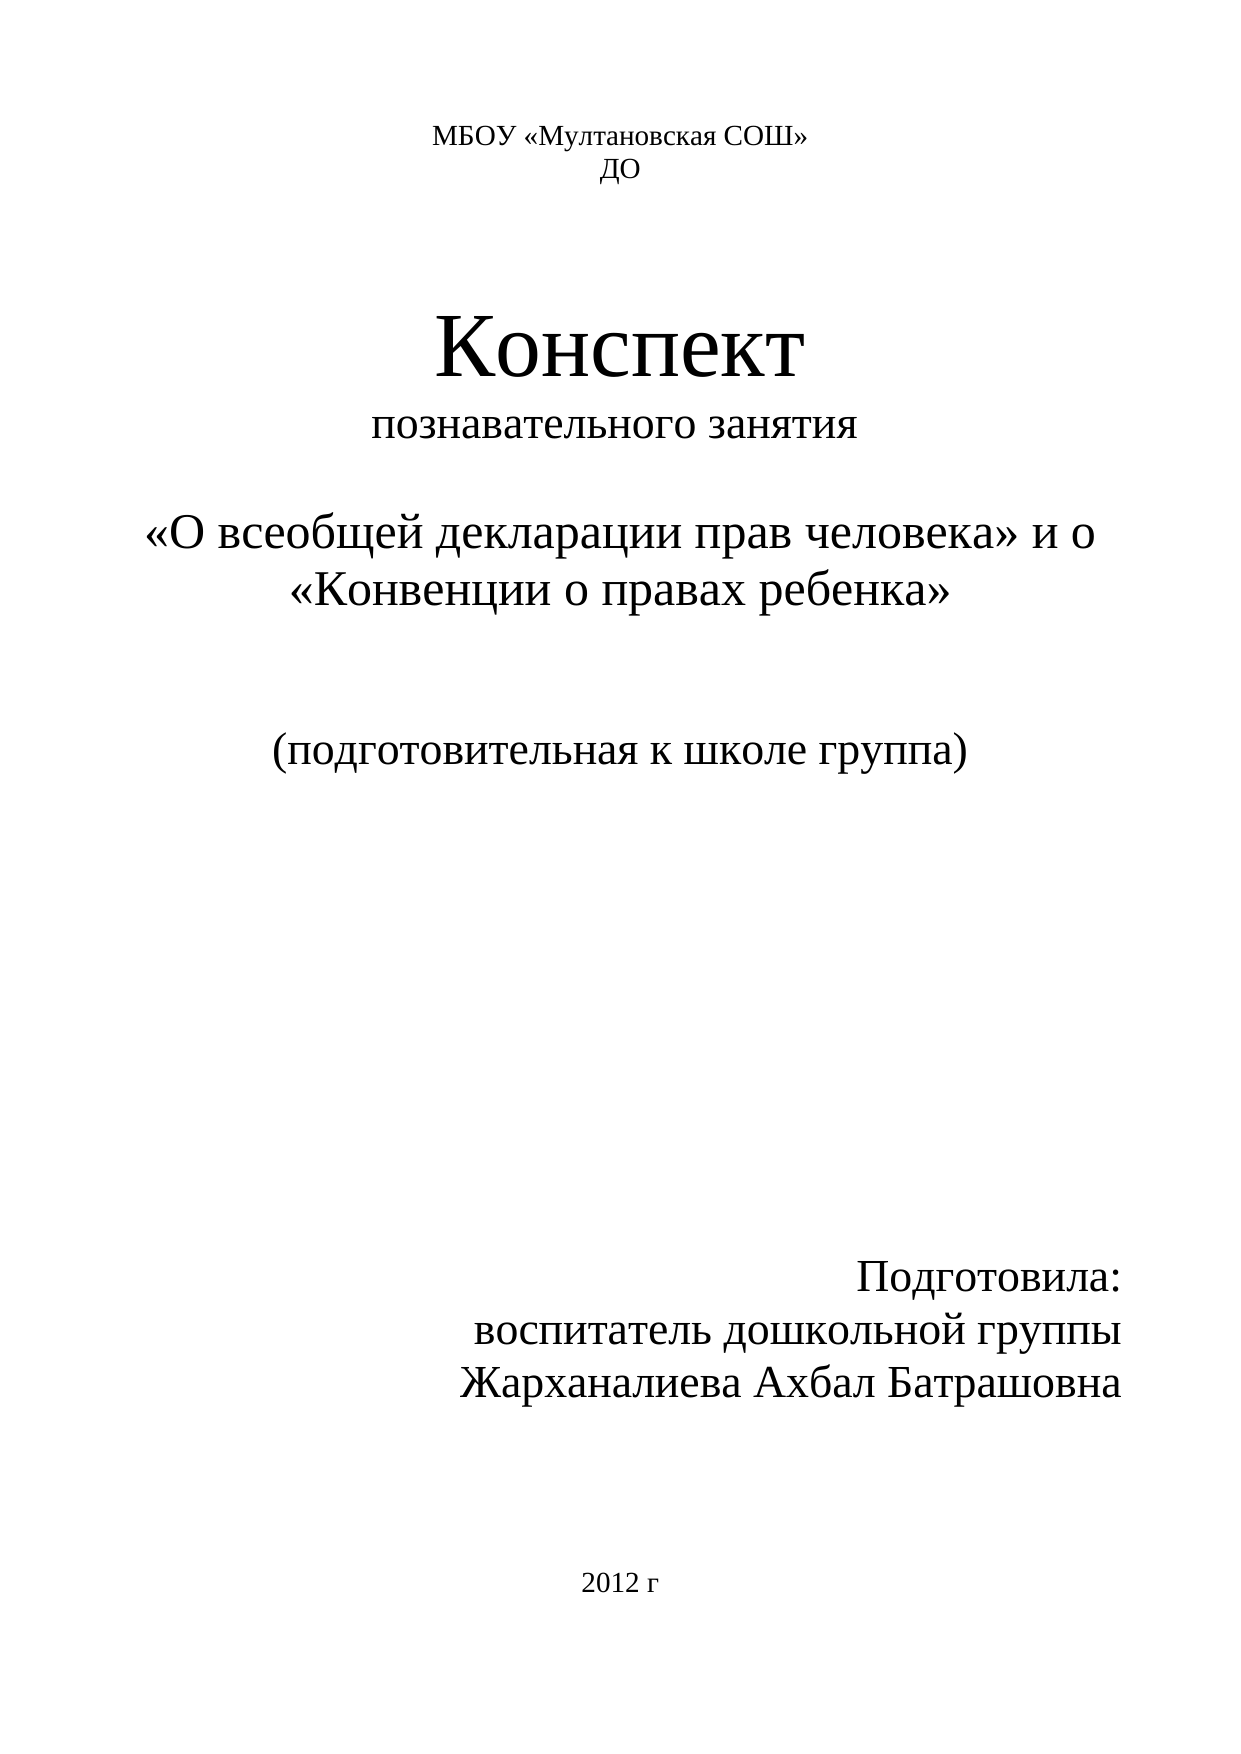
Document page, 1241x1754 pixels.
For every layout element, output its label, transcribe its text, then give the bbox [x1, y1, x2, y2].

text Конспект [118, 291, 1122, 396]
text МБОУ «Мултановская СОШ» [118, 118, 1122, 152]
text познавательного занятия [118, 396, 1122, 449]
text Жарханалиева Ахбал Батрашовна [118, 1354, 1122, 1407]
text 2012 г [118, 1565, 1122, 1599]
text ДО [118, 152, 1122, 185]
text «О всеобщей декларации прав человека» и о «Конвенции о правах ребенка» [118, 501, 1122, 616]
text воспитатель дошкольной группы [118, 1302, 1122, 1354]
text Подготовила: [118, 1249, 1122, 1302]
text (подготовительная к школе группа) [118, 722, 1122, 774]
